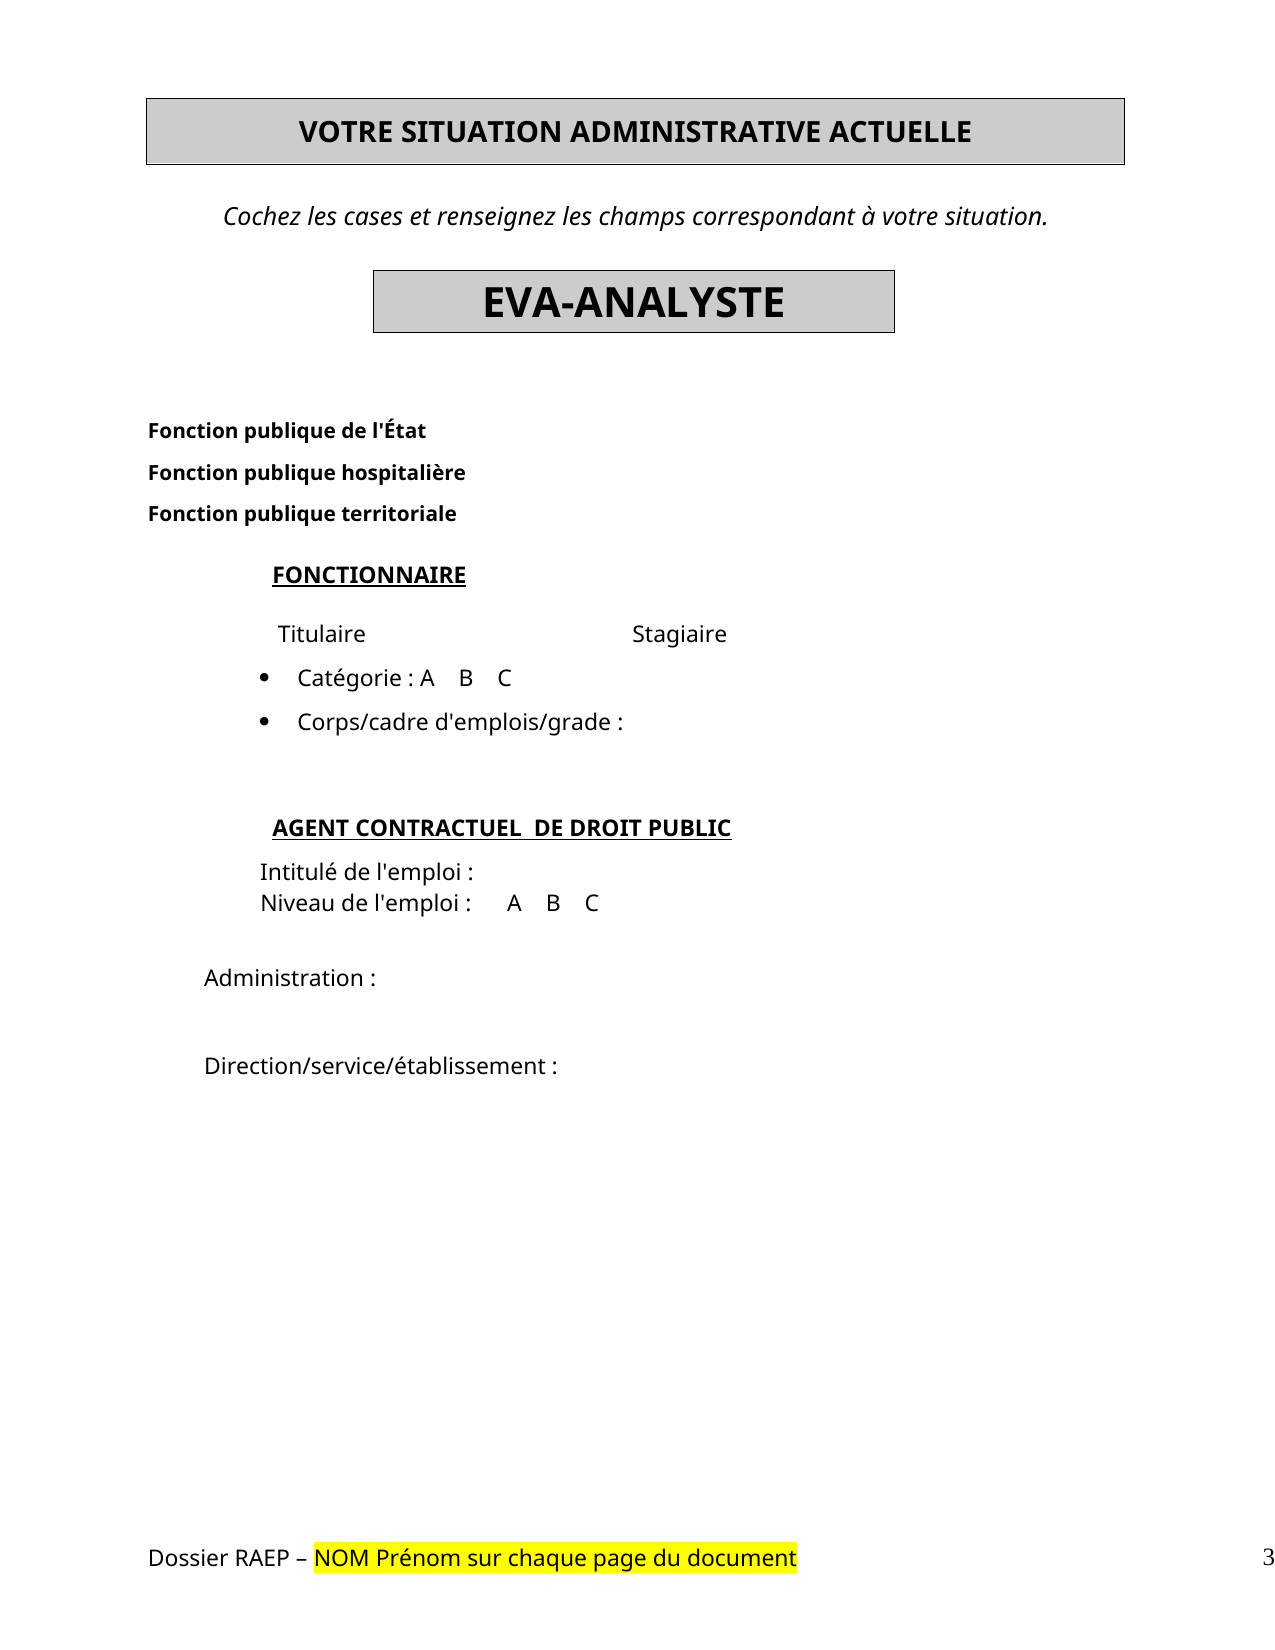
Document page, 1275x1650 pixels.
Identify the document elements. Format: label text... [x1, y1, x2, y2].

text Cochez les cases et renseignez les champs correspondant à votre situation. [148, 198, 1127, 233]
text Fonction publique hospitalière [148, 458, 1127, 487]
text Fonction publique de l'État [148, 414, 1127, 446]
table_header VOTRE SITUATION ADMINISTRATIVE ACTUELLE [147, 99, 1124, 163]
text Niveau de l'emploi : A B C [260, 887, 1127, 918]
text Administration : [204, 962, 1127, 993]
text EVA-ANALYSTE [374, 271, 894, 332]
text FONCTIONNAIRE [260, 559, 1127, 590]
text Intitulé de l'emploi : [260, 856, 1127, 887]
text Direction/service/établissement : [204, 1050, 1127, 1081]
text Titulaire Stagiaire [266, 618, 1127, 650]
list Corps/cadre d'emplois/grade : [260, 706, 1127, 737]
list Catégorie : A B C [260, 662, 1127, 693]
text Fonction publique territoriale [148, 499, 1127, 527]
text AGENT CONTRACTUEL DE DROIT PUBLIC [260, 812, 1127, 843]
